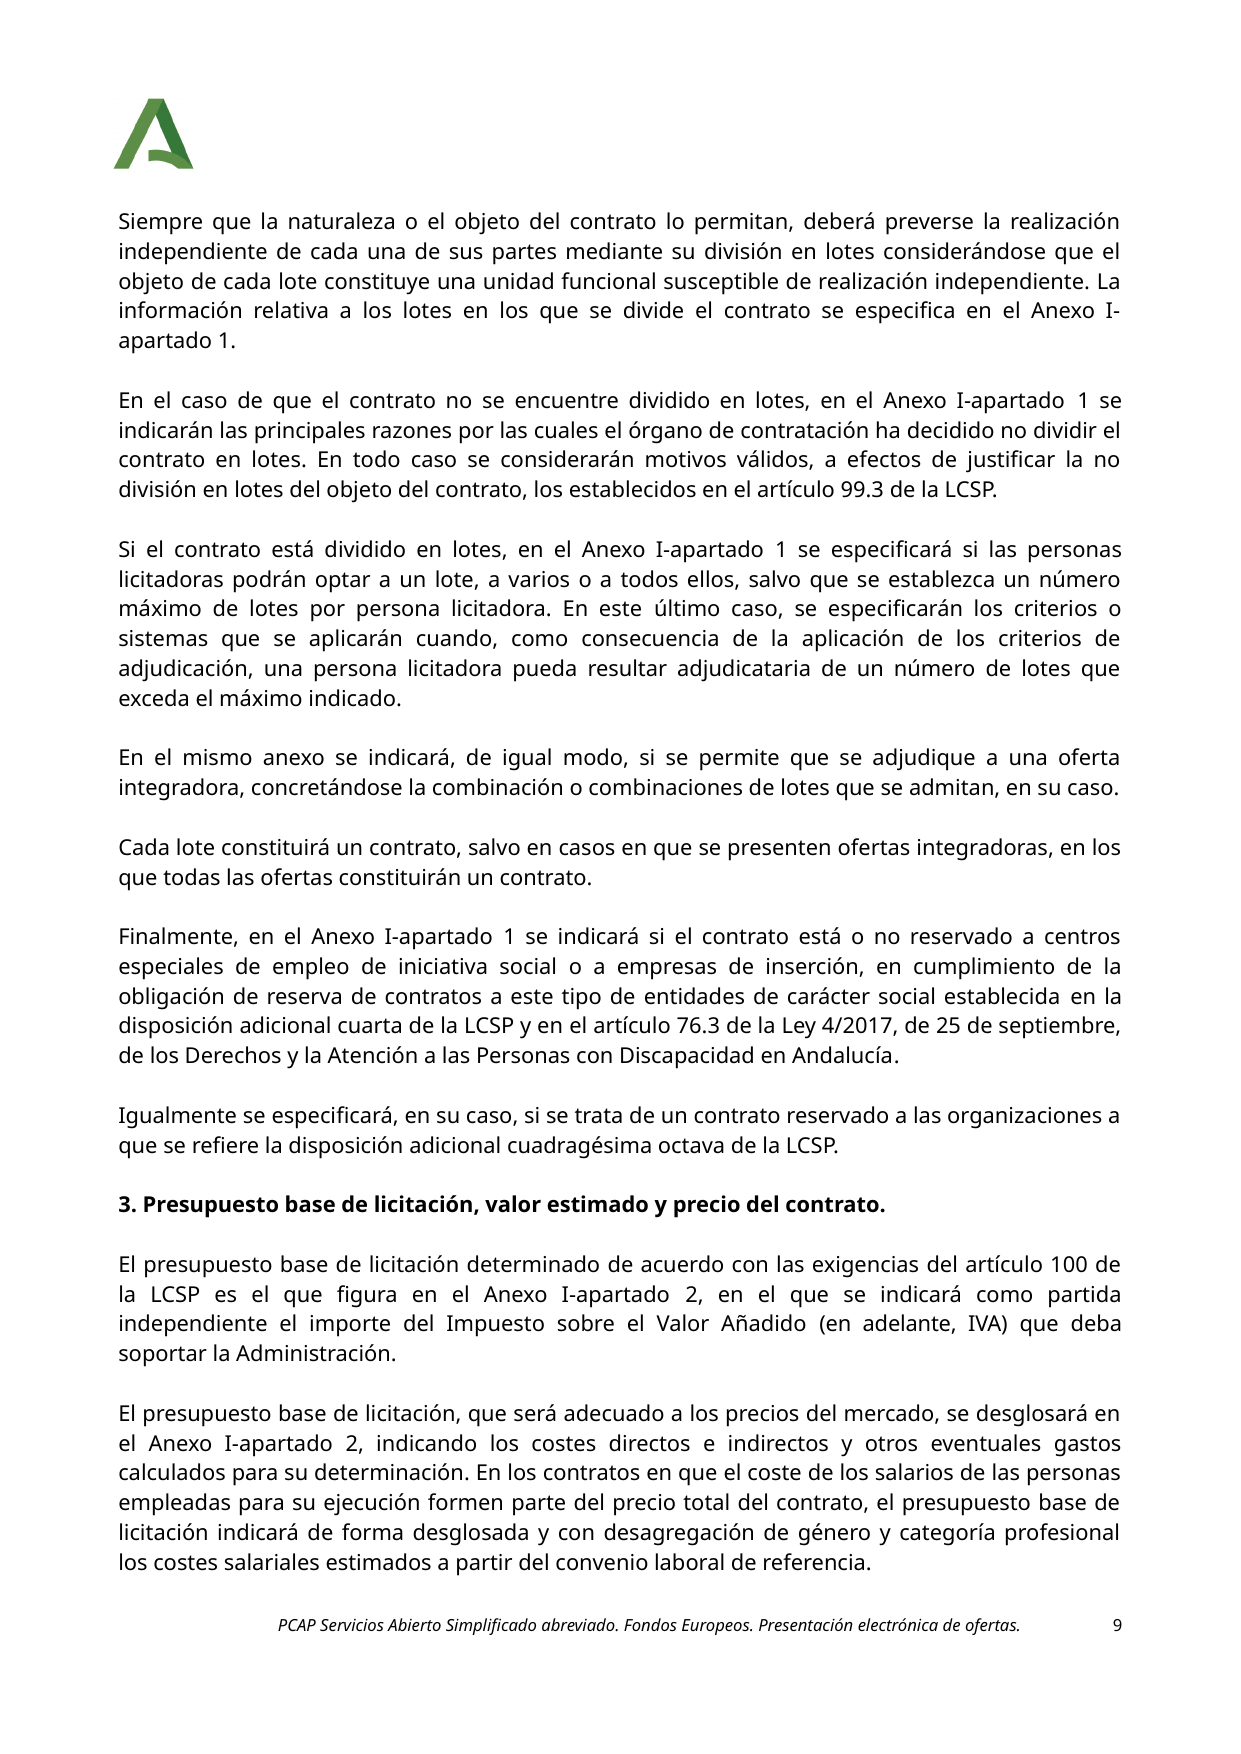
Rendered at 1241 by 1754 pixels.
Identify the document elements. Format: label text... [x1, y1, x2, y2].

text Siempre que la naturaleza o el objeto del contrato lo permitan, deberá preverse la realización independiente de cada una de sus partes mediante su división en lotes considerándose que el objeto de cada lote constituye una unidad funcional susceptible de realización independiente. La información relativa a los lotes en los que se divide el contrato se especifica en el Anexo I-apartado 1. [118, 206, 1122, 355]
text En el mismo anexo se indicará, de igual modo, si se permite que se adjudique a una oferta integradora, concretándose la combinación o combinaciones de lotes que se admitan, en su caso. [118, 742, 1122, 802]
subtitle 3. Presupuesto base de licitación, valor estimado y precio del contrato. [118, 1189, 1122, 1219]
text En el caso de que el contrato no se encuentre dividido en lotes, en el Anexo I-apartado 1 se indicarán las principales razones por las cuales el órgano de contratación ha decidido no dividir el contrato en lotes. En todo caso se considerarán motivos válidos, a efectos de justificar la no división en lotes del objeto del contrato, los establecidos en el artículo 99.3 de la LCSP. [118, 385, 1122, 504]
text El presupuesto base de licitación determinado de acuerdo con las exigencias del artículo 100 de la LCSP es el que figura en el Anexo I-apartado 2, en el que se indicará como partida independiente el importe del Impuesto sobre el Valor Añadido (en adelante, IVA) que deba soportar la Administración. [118, 1249, 1122, 1368]
picture [109, 94, 198, 173]
text Igualmente se especificará, en su caso, si se trata de un contrato reservado a las organizaciones a que se refiere la disposición adicional cuadragésima octava de la LCSP. [118, 1100, 1122, 1159]
text Cada lote constituirá un contrato, salvo en casos en que se presenten ofertas integradoras, en los que todas las ofertas constituirán un contrato. [118, 832, 1122, 891]
text Si el contrato está dividido en lotes, en el Anexo I-apartado 1 se especificará si las personas licitadoras podrán optar a un lote, a varios o a todos ellos, salvo que se establezca un número máximo de lotes por persona licitadora. En este último caso, se especificarán los criterios o sistemas que se aplicarán cuando, como consecuencia de la aplicación de los criterios de adjudicación, una persona licitadora pueda resultar adjudicataria de un número de lotes que exceda el máximo indicado. [118, 534, 1122, 713]
text Finalmente, en el Anexo I-apartado 1 se indicará si el contrato está o no reservado a centros especiales de empleo de iniciativa social o a empresas de inserción, en cumplimiento de la obligación de reserva de contratos a este tipo de entidades de carácter social establecida en la disposición adicional cuarta de la LCSP y en el artículo 76.3 de la Ley 4/2017, de 25 de septiembre, de los Derechos y la Atención a las Personas con Discapacidad en Andalucía. [118, 921, 1122, 1070]
text El presupuesto base de licitación, que será adecuado a los precios del mercado, se desglosará en el Anexo I-apartado 2, indicando los costes directos e indirectos y otros eventuales gastos calculados para su determinación. En los contratos en que el coste de los salarios de las personas empleadas para su ejecución formen parte del precio total del contrato, el presupuesto base de licitación indicará de forma desglosada y con desagregación de género y categoría profesional los costes salariales estimados a partir del convenio laboral de referencia. [118, 1398, 1122, 1577]
